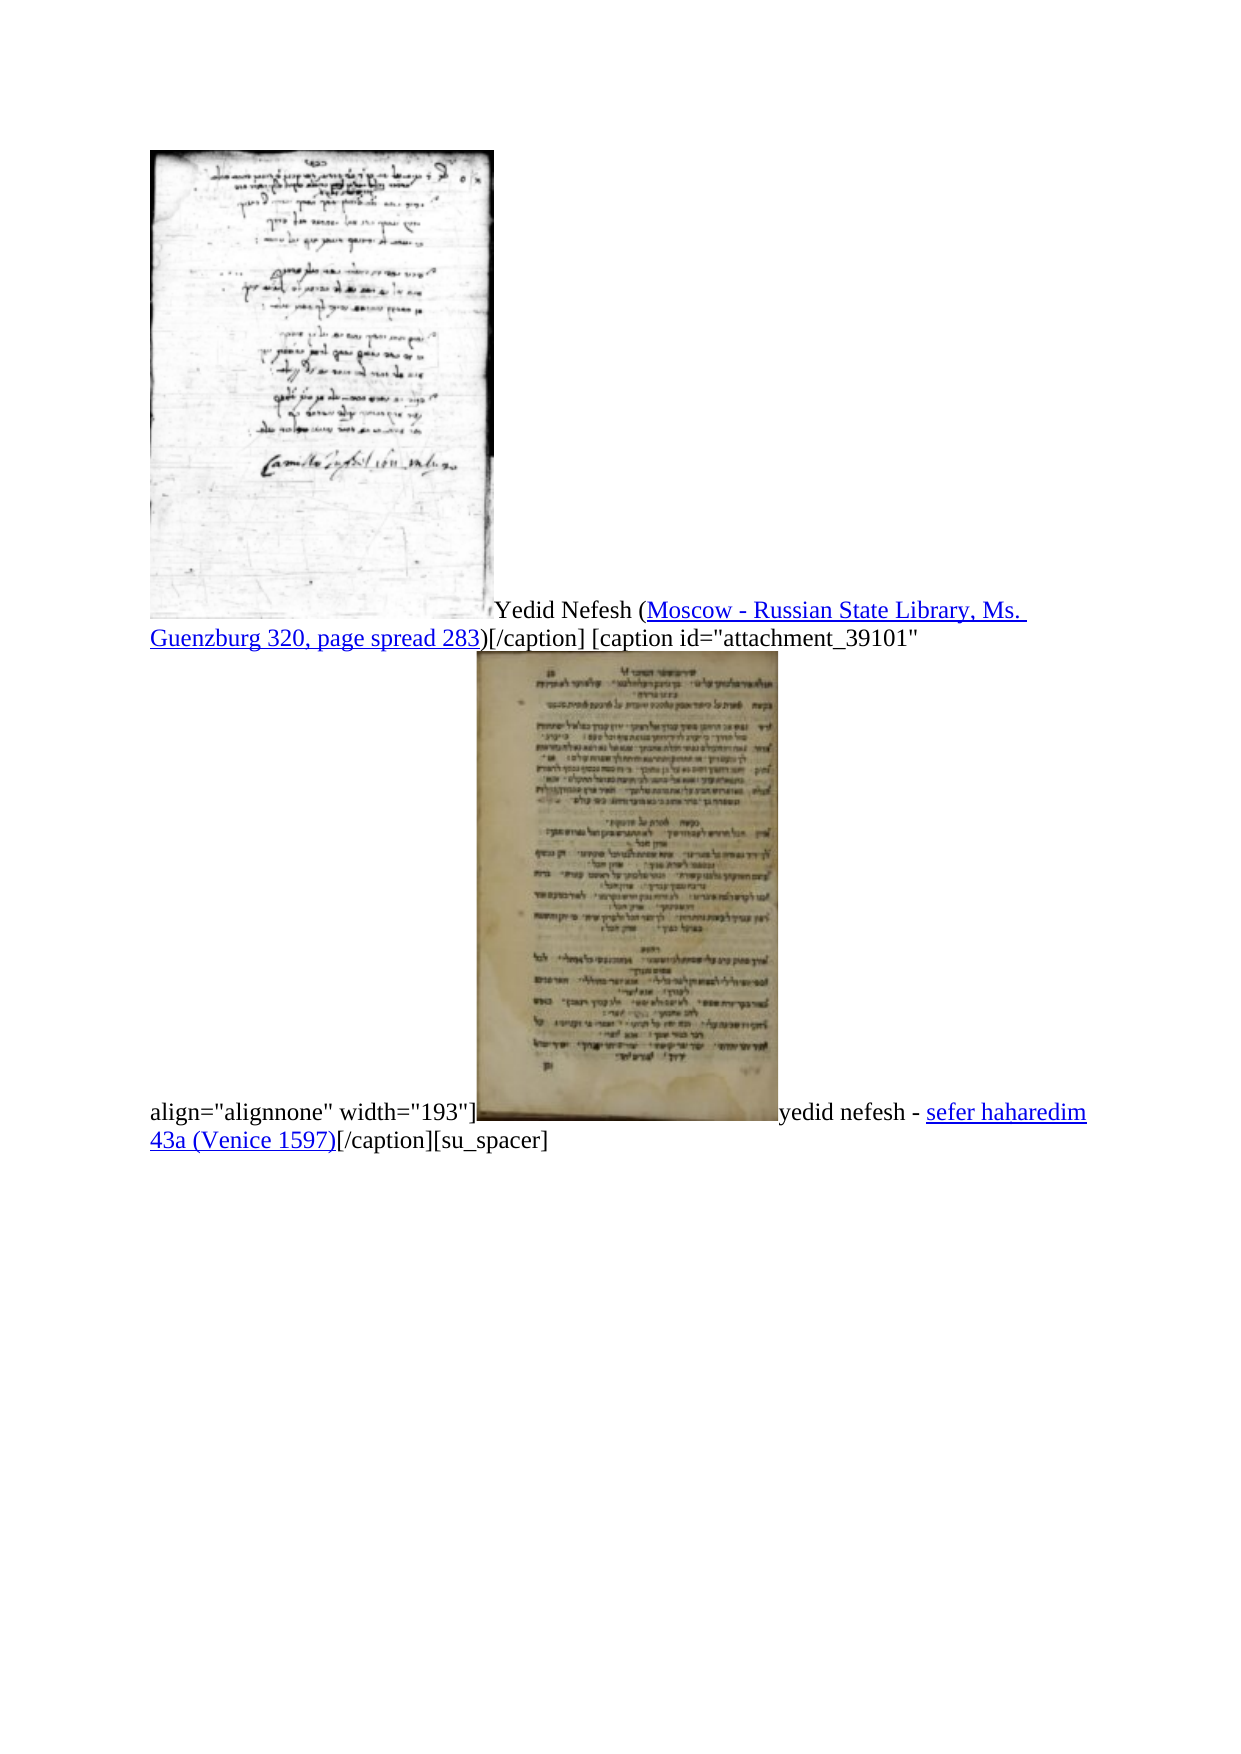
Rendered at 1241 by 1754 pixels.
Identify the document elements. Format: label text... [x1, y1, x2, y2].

picture [476, 651, 779, 1121]
text Yedid Nefesh (Moscow - Russian State Library, Ms. Guenzburg 320, page spread 283)[/caption] [caption id="attachment_39101" align="alignnone" width="193"]yedid nefesh - sefer haḥaredim 43a (Venice 1597)[/caption][su_spacer] [150, 150, 1090, 1154]
picture [150, 150, 494, 619]
